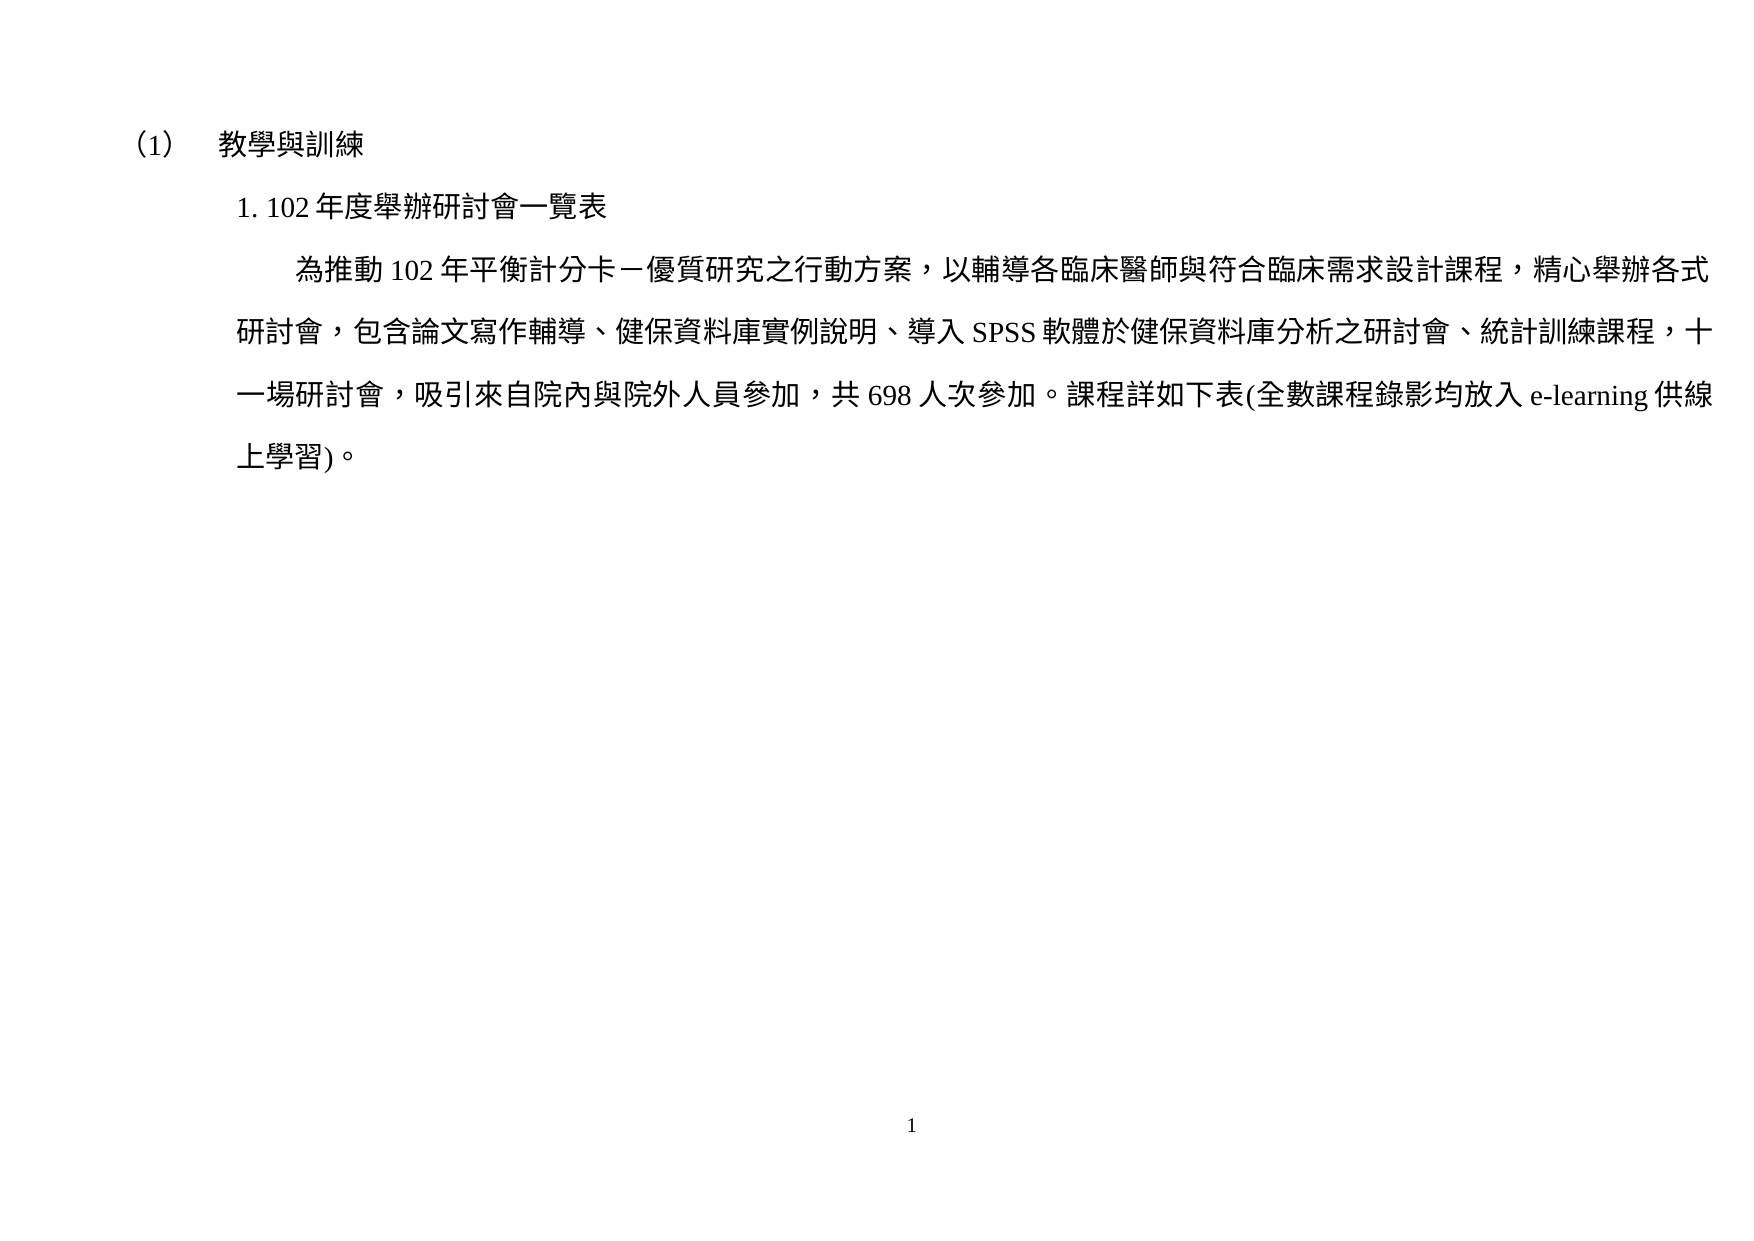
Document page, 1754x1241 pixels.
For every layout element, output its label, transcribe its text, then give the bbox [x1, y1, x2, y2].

list 教學與訓練 [118, 101, 1714, 163]
text 為推動102年平衡計分卡－優質研究之行動方案，以輔導各臨床醫師與符合臨床需求設計課程，精心舉辦各式研討會，包含論文寫作輔導、健保資料庫實例說明、導入SPSS軟體於健保資料庫分析之研討會、統計訓練課程，十一場研討會，吸引來自院內與院外人員參加，共698人次參加。課程詳如下表(全數課程錄影均放入e-learning供線上學習)。 [236, 226, 1714, 476]
list 102年度舉辦研討會一覽表 [236, 163, 1714, 226]
